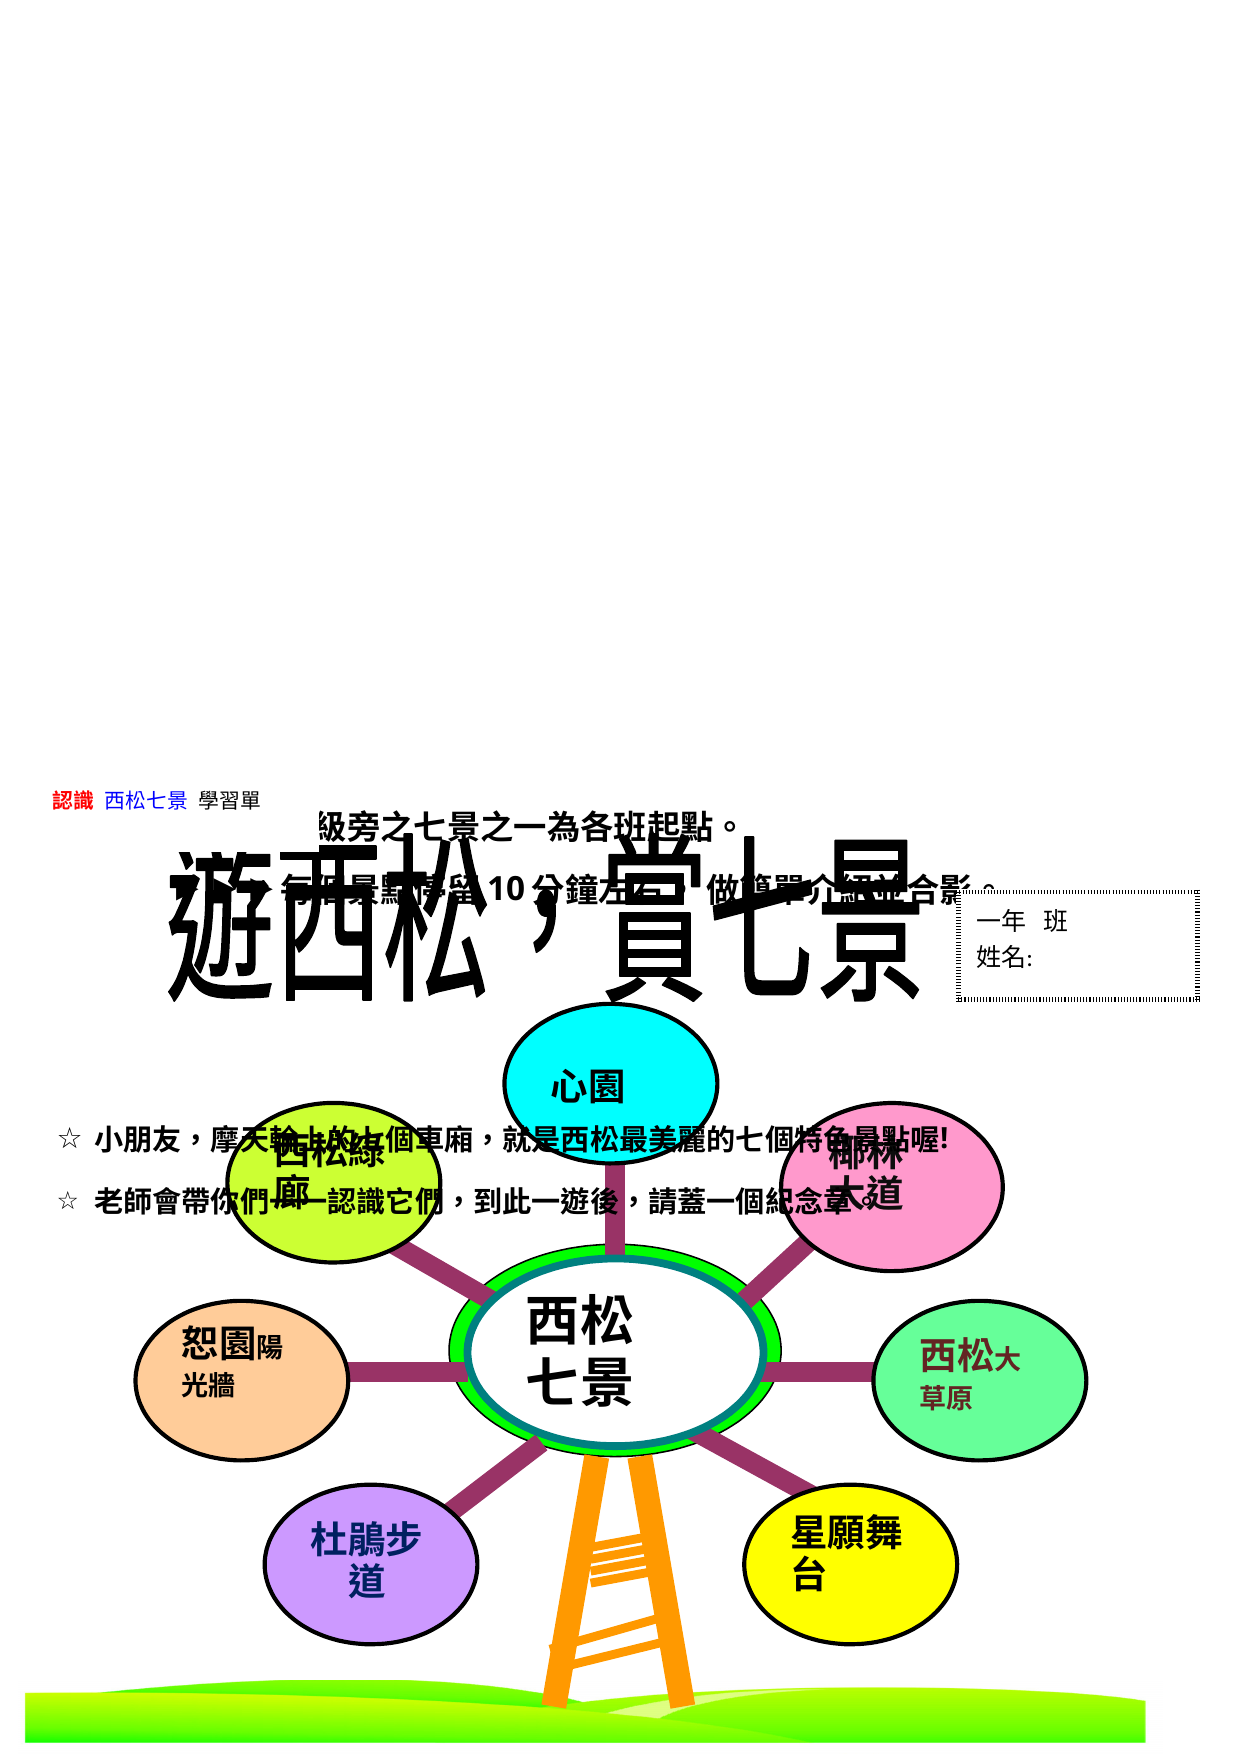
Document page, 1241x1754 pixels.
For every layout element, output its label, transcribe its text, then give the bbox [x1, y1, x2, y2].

text ►►►每個景點停留10分鐘左右， 做簡單介紹並合影。 [471, 846, 744, 908]
text ►►►每個景點停留10分鐘左右， 做簡單介紹並合影。 [240, 852, 312, 908]
text ►►►班級旁之七景之一為各班起點。 [319, 783, 1053, 846]
text ►►►每個景點停留10分鐘左右， 做簡單介紹並合影。 [344, 846, 403, 908]
text 姓名: [976, 938, 1180, 974]
text ►►►每個景點停留10分鐘左右， 做簡單介紹並合影。 [169, 852, 212, 908]
text 一年 班 [976, 902, 1180, 938]
text ►►►每個景點停留10分鐘左右， 做簡單介紹並合影。 [766, 879, 854, 908]
text ►►►每個景點停留10分鐘左右， 做簡單介紹並合影。 [413, 846, 439, 876]
list 老師會帶你們一一認識它們，到此一遊後，請蓋一個紀念章。 [625, 1158, 787, 1221]
list 老師會帶你們一一認識它們，到此一遊後，請蓋一個紀念章。 [431, 1158, 605, 1221]
text ►►►每個景點停留10分鐘左右， 做簡單介紹並合影。 [894, 846, 1053, 908]
list 小朋友，摩天輪上的七個車廂，就是西松最美麗的七個特色景點喔! [113, 1096, 562, 1158]
text ►►►每個景點停留10分鐘左右， 做簡單介紹並合影。 [844, 871, 898, 881]
list 老師會帶你們一一認識它們，到此一遊後，請蓋一個紀念章。 [997, 1158, 1106, 1221]
list 小朋友，摩天輪上的七個車廂，就是西松最美麗的七個特色景點喔! [660, 1096, 1106, 1158]
text ►►►每個景點停留10分鐘左右， 做簡單介紹並合影。 [436, 846, 469, 908]
text ►►►每個景點停留10分鐘左右， 做簡單介紹並合影。 [755, 846, 834, 890]
list 老師會帶你們一一認識它們，到此一遊後，請蓋一個紀念章。 [113, 1158, 237, 1221]
